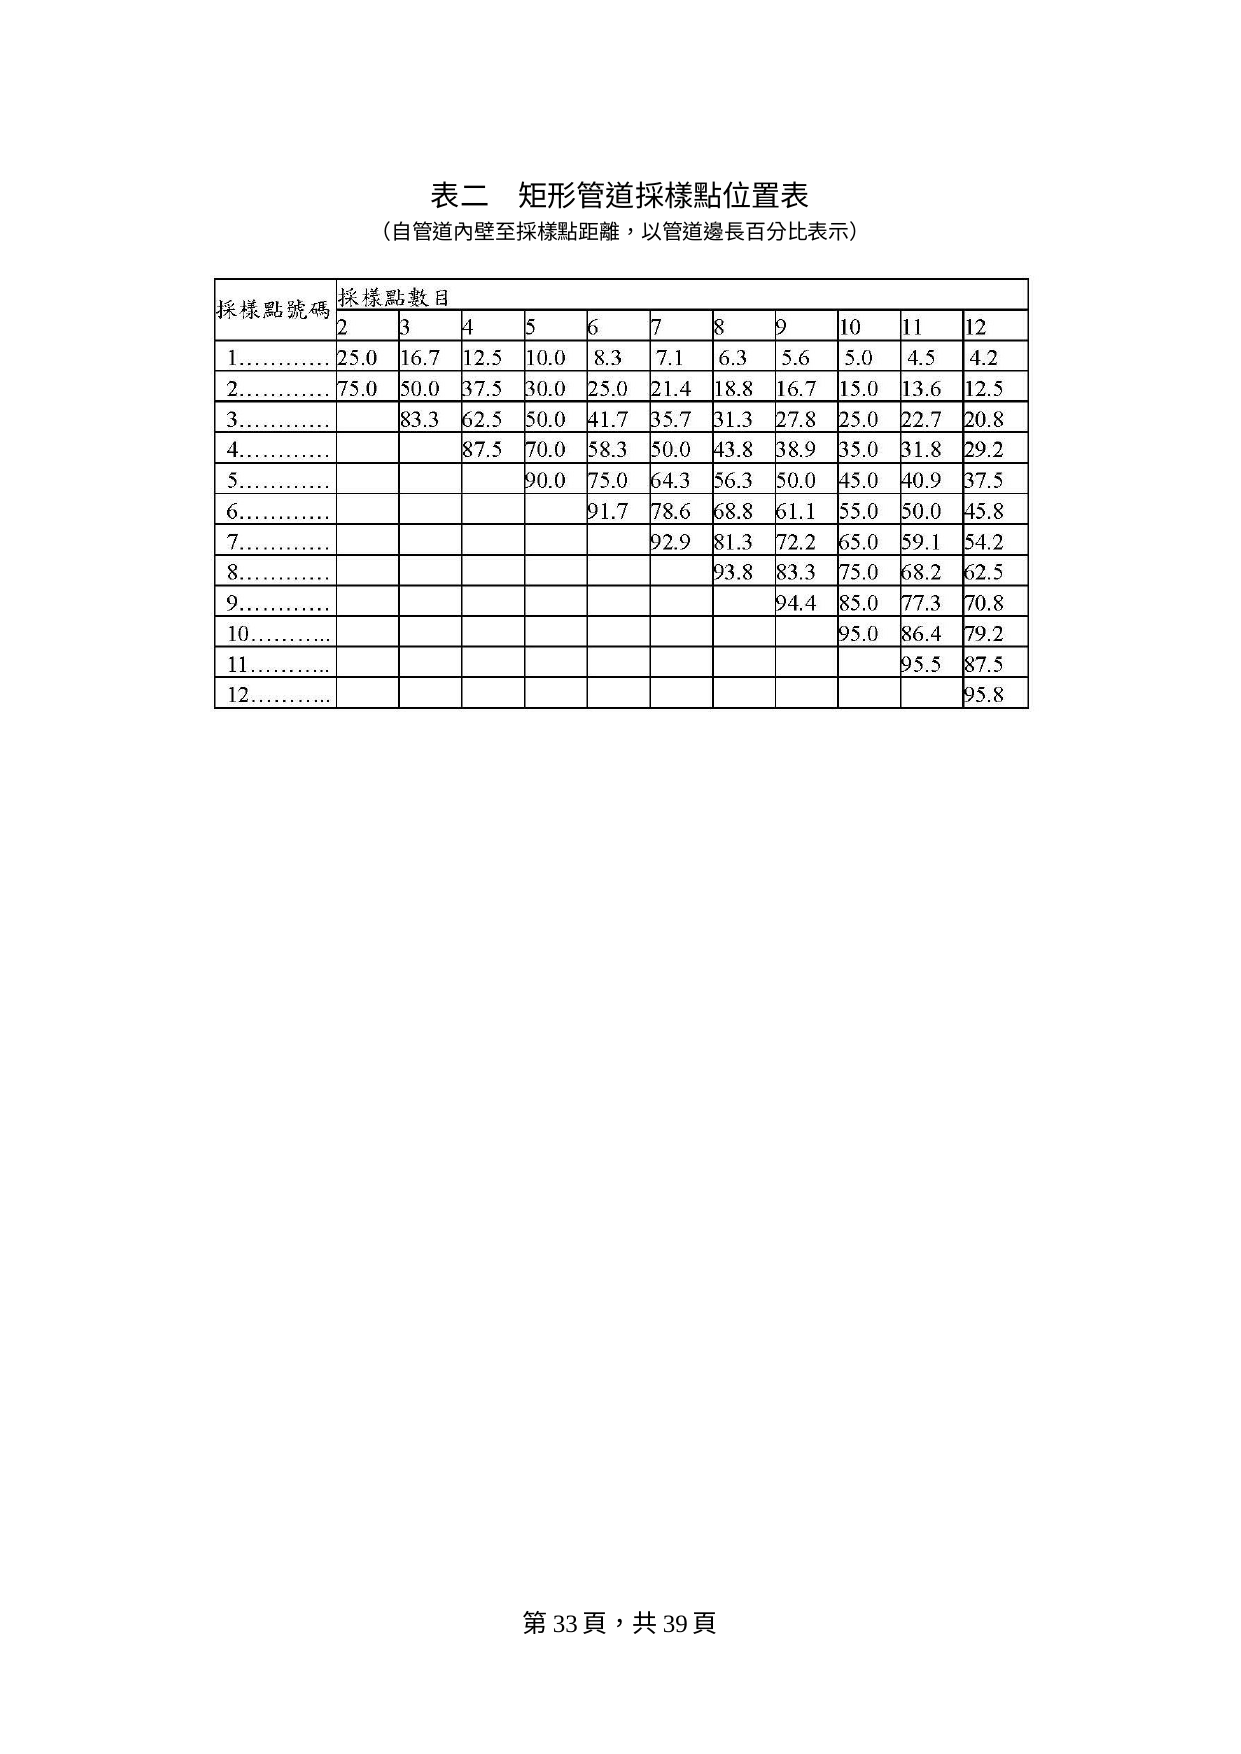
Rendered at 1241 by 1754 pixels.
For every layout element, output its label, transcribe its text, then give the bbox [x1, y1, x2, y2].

picture [187, 269, 1053, 741]
text 表二 矩形管道採樣點位置表 [187, 173, 1053, 215]
text （自管道內壁至採樣點距離，以管道邊長百分比表示） [187, 215, 1053, 246]
